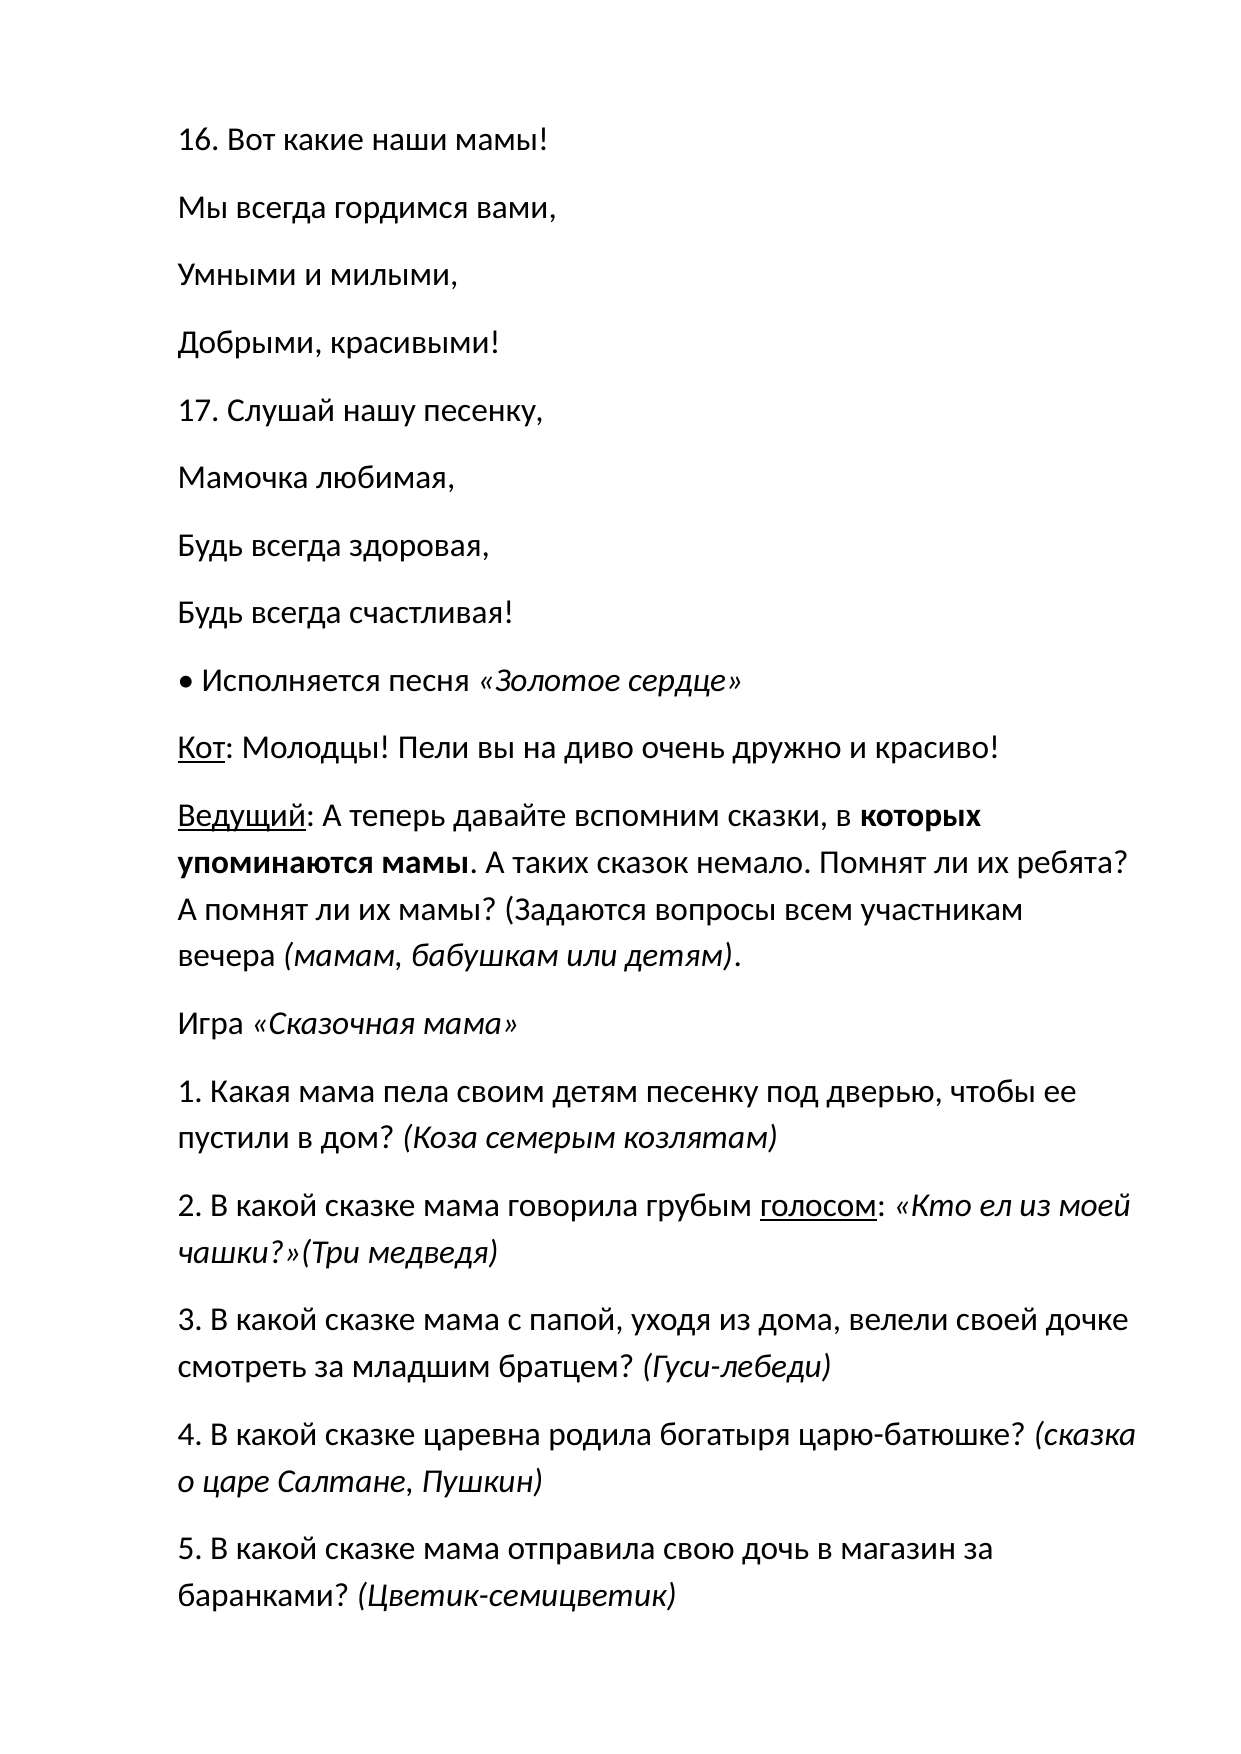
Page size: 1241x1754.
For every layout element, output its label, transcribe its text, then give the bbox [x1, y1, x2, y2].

text Мы всегда гордимся вами, [177, 186, 1152, 226]
text Будь всегда счастливая! [177, 591, 1152, 632]
text 16. Вот какие наши мамы! [177, 118, 1152, 159]
text Будь всегда здоровая, [177, 524, 1152, 564]
text Ведущий: А теперь давайте вспомним сказки, в которых упоминаются мамы. А таких сказок немало. Помнят ли их ребята? А помнят ли их мамы? (Задаются вопросы всем участникам вечера (мамам, бабушкам или детям). [177, 794, 1152, 975]
text 3. В какой сказке мама с папой, уходя из дома, велели своей дочке смотреть за младшим братцем? (Гуси-лебеди) [177, 1298, 1152, 1386]
text 2. В какой сказке мама говорила грубым голосом: «Кто ел из моей чашки?»(Три медведя) [177, 1184, 1152, 1272]
text 4. В какой сказке царевна родила богатыря царю-батюшке? (сказка о царе Салтане, Пушкин) [177, 1413, 1152, 1500]
text Кот: Молодцы! Пели вы на диво очень дружно и красиво! [177, 727, 1152, 767]
text Мамочка любимая, [177, 456, 1152, 497]
text Игра «Сказочная мама» [177, 1002, 1152, 1043]
text 1. Какая мама пела своим детям песенку под дверью, чтобы ее пустили в дом? (Коза семерым козлятам) [177, 1070, 1152, 1157]
text Умными и милыми, [177, 253, 1152, 294]
text 17. Слушай нашу песенку, [177, 388, 1152, 429]
text Добрыми, красивыми! [177, 321, 1152, 362]
text • Исполняется песня «Золотое сердце» [177, 659, 1152, 700]
text 5. В какой сказке мама отправила свою дочь в магазин за баранками? (Цветик-семицветик) [177, 1527, 1152, 1615]
